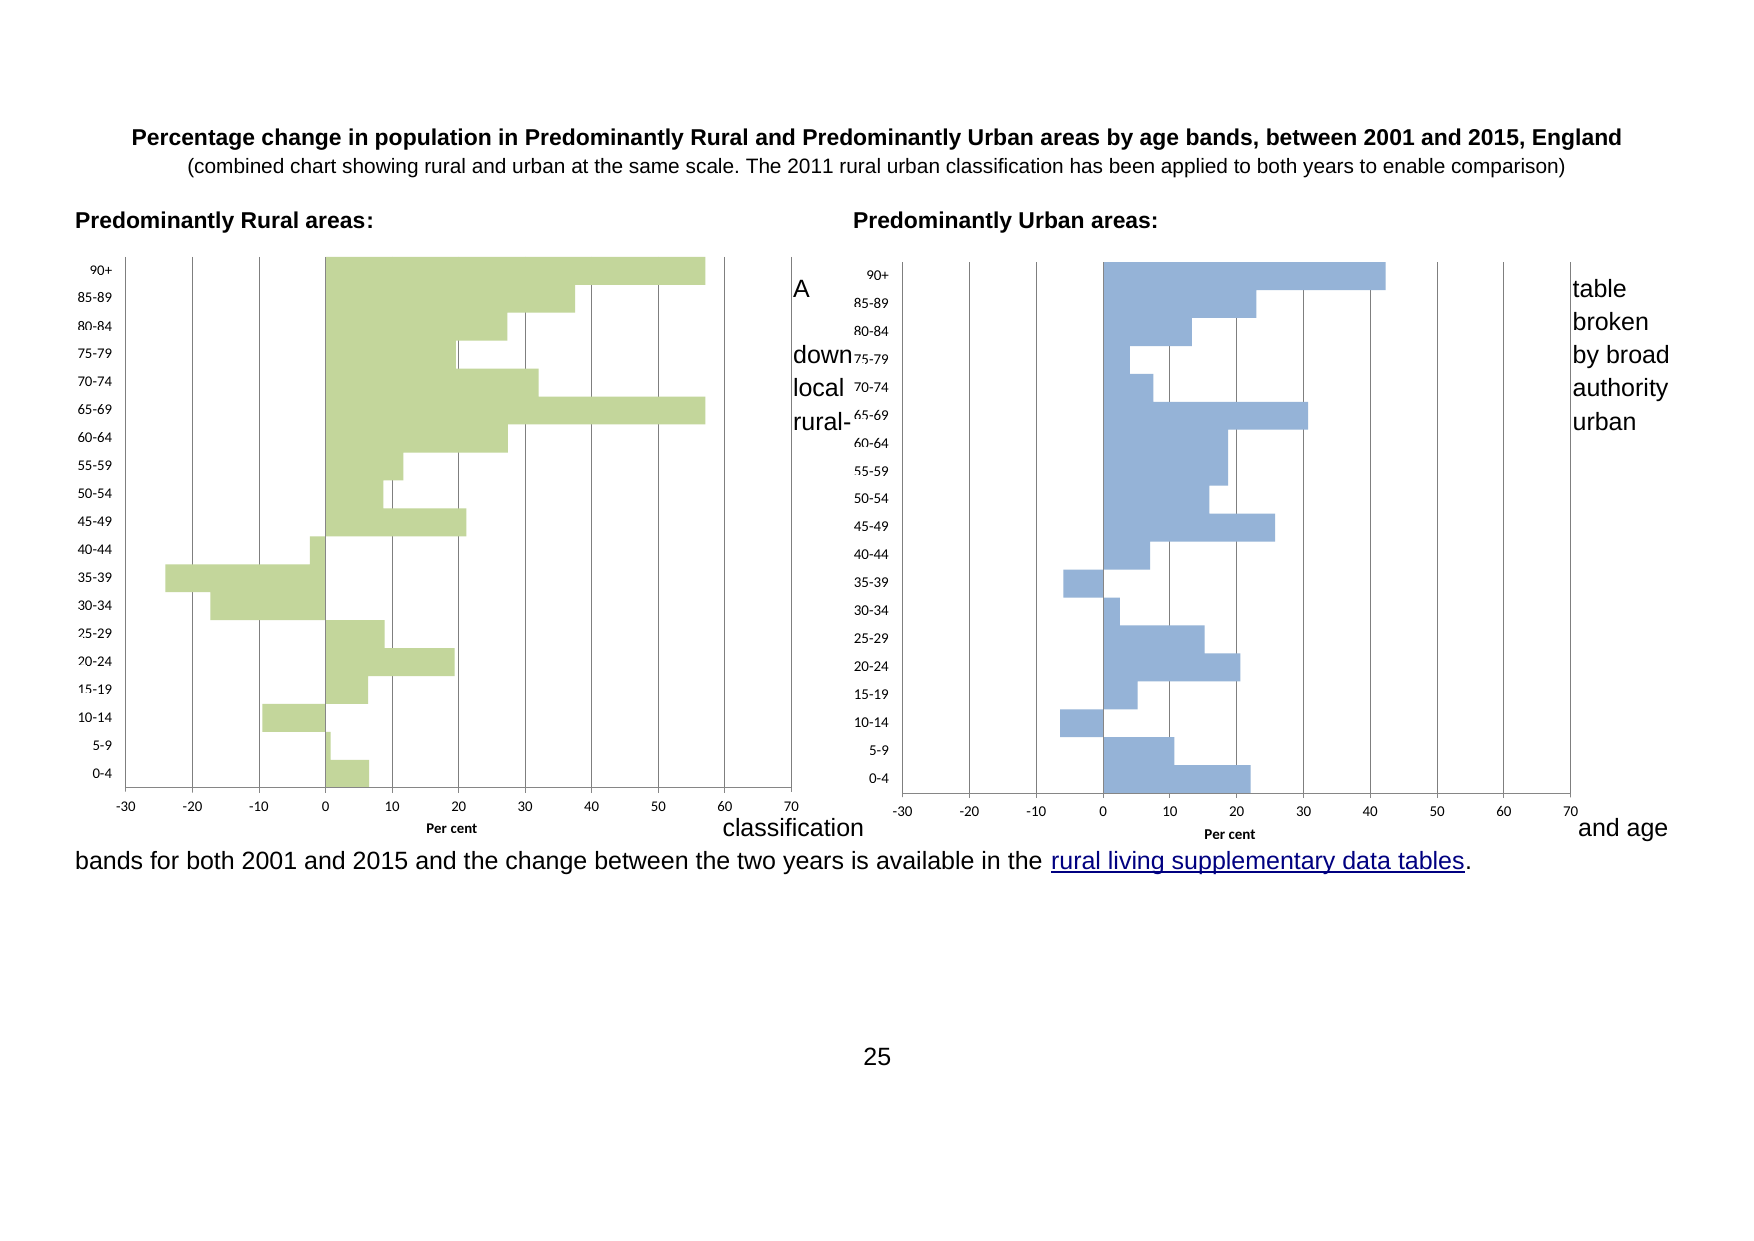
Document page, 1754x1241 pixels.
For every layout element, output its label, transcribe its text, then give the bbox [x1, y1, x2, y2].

text (combined chart showing rural and urban at the same scale. The 2011 rural urban classification has been applied to both years to enable comparison) [75, 154, 1679, 178]
text Predominantly Rural areas : Predominantly Urban areas: [75, 207, 1679, 233]
text A table broken down by broad local authority rural-urban classification and age bands for both 2001 and 2015 and the change between the two years is available in the rural living supplementary data tables. [75, 274, 1679, 875]
text Percentage change in population in Predominantly Rural and Predominantly Urban areas by age bands, between 2001 and 2015, England [75, 124, 1679, 150]
